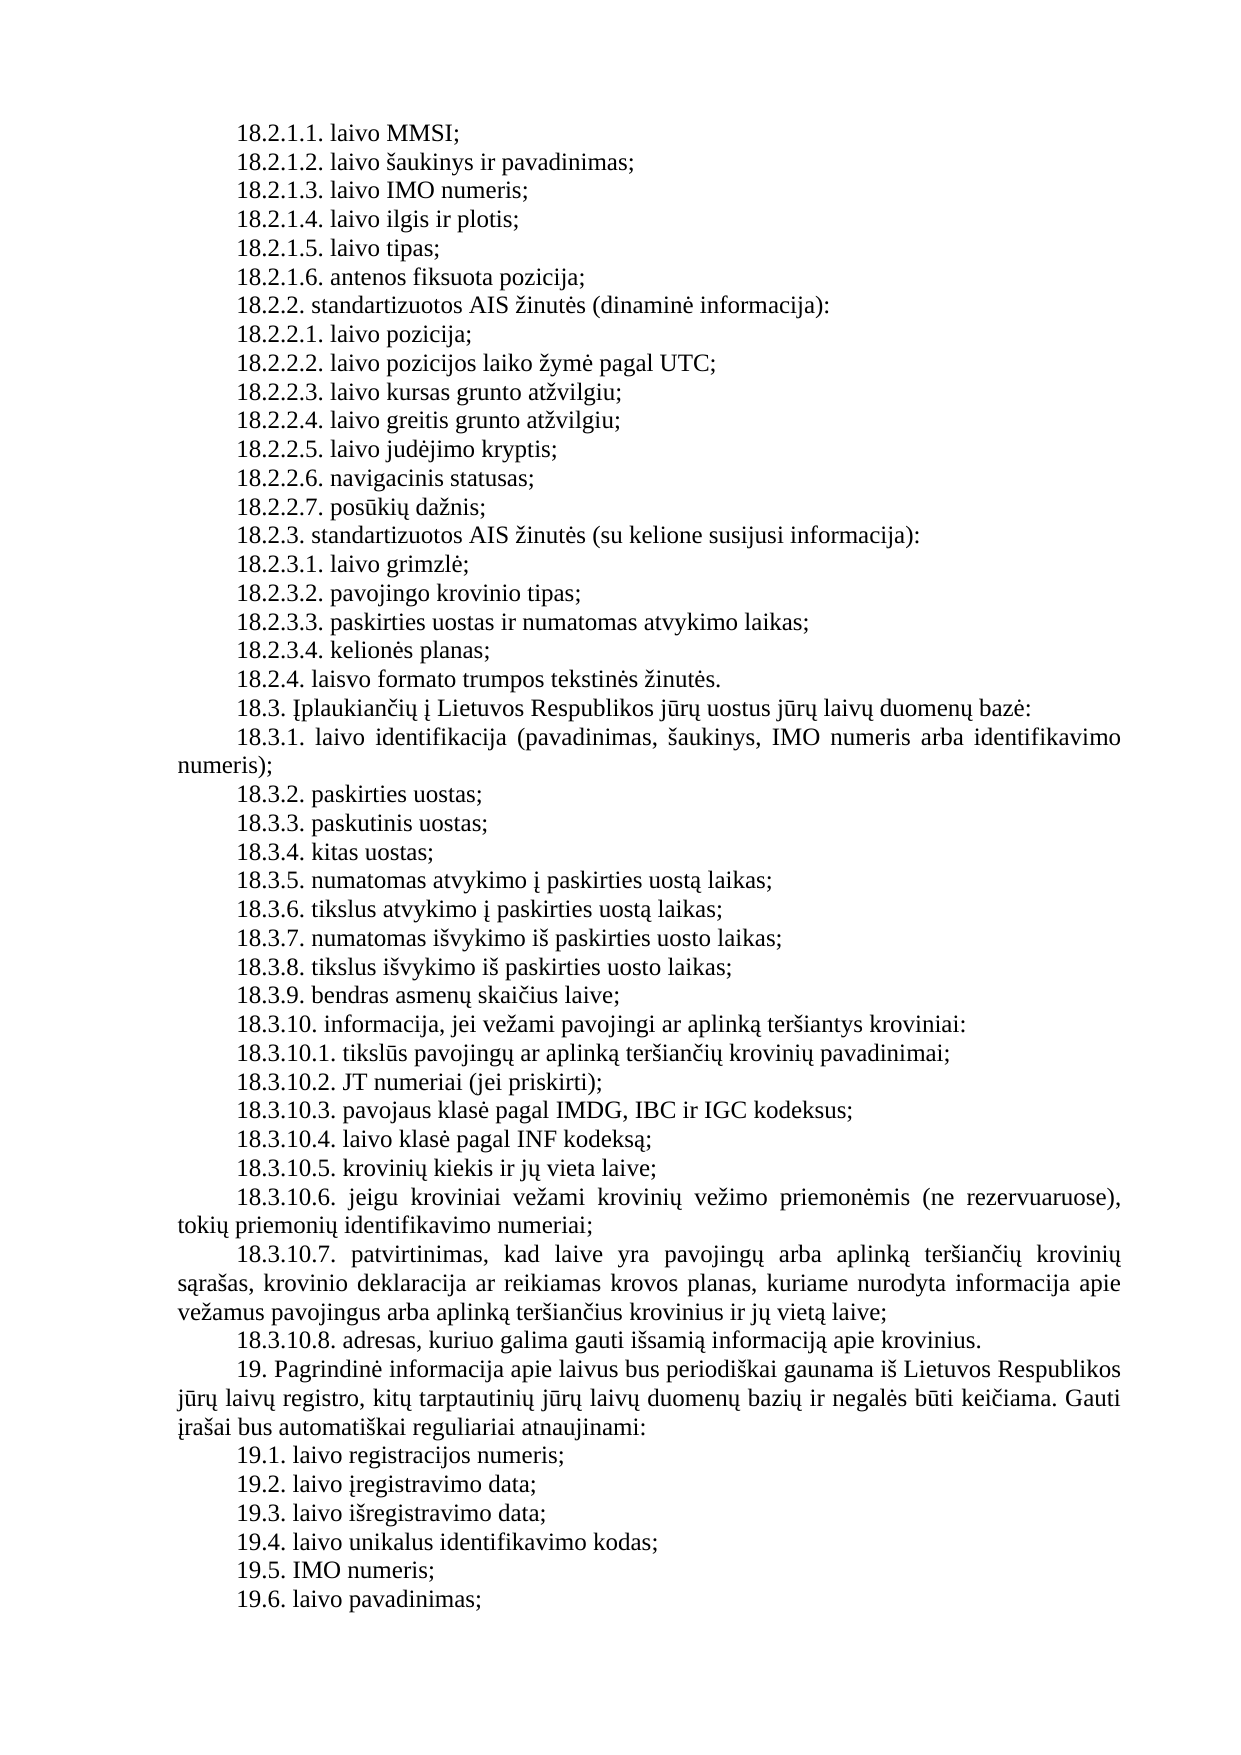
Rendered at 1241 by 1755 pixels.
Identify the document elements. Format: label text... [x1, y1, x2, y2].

text 18.3.4. kitas uostas; [177, 837, 1122, 866]
text 19.6. laivo pavadinimas; [177, 1584, 1122, 1613]
text 18.2.2. standartizuotos AIS žinutės (dinaminė informacija): [177, 291, 1122, 319]
text 18.3.10.6. jeigu kroviniai vežami krovinių vežimo priemonėmis (ne rezervuaruose), tokių priemonių identifikavimo numeriai; [177, 1182, 1122, 1239]
text 18.2.3.4. kelionės planas; [177, 636, 1122, 664]
text 19.1. laivo registracijos numeris; [177, 1441, 1122, 1469]
text 18.3.10.1. tikslūs pavojingų ar aplinką teršiančių krovinių pavadinimai; [177, 1038, 1122, 1067]
text 18.2.1.5. laivo tipas; [177, 233, 1122, 262]
text 18.3.5. numatomas atvykimo į paskirties uostą laikas; [177, 866, 1122, 894]
text 18.2.2.7. posūkių dažnis; [177, 492, 1122, 521]
text 18.2.2.5. laivo judėjimo kryptis; [177, 434, 1122, 463]
text 18.2.1.4. laivo ilgis ir plotis; [177, 204, 1122, 233]
text 18.3.10.3. pavojaus klasė pagal IMDG, IBC ir IGC kodeksus; [177, 1096, 1122, 1124]
text 18.3.10.2. JT numeriai (jei priskirti); [177, 1067, 1122, 1096]
text 18.2.2.4. laivo greitis grunto atžvilgiu; [177, 406, 1122, 434]
text 18.3.10.5. krovinių kiekis ir jų vieta laive; [177, 1153, 1122, 1182]
text 18.3.6. tikslus atvykimo į paskirties uostą laikas; [177, 894, 1122, 923]
text 18.3. Įplaukiančių į Lietuvos Respublikos jūrų uostus jūrų laivų duomenų bazė: [177, 693, 1122, 722]
text 18.2.1.3. laivo IMO numeris; [177, 176, 1122, 204]
text 18.3.10.7. patvirtinimas, kad laive yra pavojingų arba aplinką teršiančių krovinių sąrašas, krovinio deklaracija ar reikiamas krovos planas, kuriame nurodyta informacija apie vežamus pavojingus arba aplinką teršiančius krovinius ir jų vietą laive; [177, 1239, 1122, 1326]
text 18.3.1. laivo identifikacija (pavadinimas, šaukinys, IMO numeris arba identifikavimo numeris); [177, 722, 1122, 779]
text 18.3.9. bendras asmenų skaičius laive; [177, 981, 1122, 1009]
text 18.2.1.1. laivo MMSI; [177, 118, 1122, 147]
text 18.3.3. paskutinis uostas; [177, 808, 1122, 837]
text 19.5. IMO numeris; [177, 1556, 1122, 1584]
text 19.4. laivo unikalus identifikavimo kodas; [177, 1527, 1122, 1556]
text 18.3.2. paskirties uostas; [177, 779, 1122, 808]
text 18.2.2.2. laivo pozicijos laiko žymė pagal UTC; [177, 348, 1122, 377]
text 18.2.3. standartizuotos AIS žinutės (su kelione susijusi informacija): [177, 521, 1122, 549]
text 18.2.2.6. navigacinis statusas; [177, 463, 1122, 492]
text 18.3.8. tikslus išvykimo iš paskirties uosto laikas; [177, 952, 1122, 981]
text 18.2.4. laisvo formato trumpos tekstinės žinutės. [177, 664, 1122, 693]
text 18.2.3.3. paskirties uostas ir numatomas atvykimo laikas; [177, 607, 1122, 636]
text 18.2.3.1. laivo grimzlė; [177, 549, 1122, 578]
text 18.2.1.6. antenos fiksuota pozicija; [177, 262, 1122, 291]
text 18.3.10.4. laivo klasė pagal INF kodeksą; [177, 1124, 1122, 1153]
text 18.3.10. informacija, jei vežami pavojingi ar aplinką teršiantys kroviniai: [177, 1009, 1122, 1038]
text 19.3. laivo išregistravimo data; [177, 1498, 1122, 1527]
text 18.2.3.2. pavojingo krovinio tipas; [177, 578, 1122, 607]
text 19.2. laivo įregistravimo data; [177, 1469, 1122, 1498]
text 18.2.2.3. laivo kursas grunto atžvilgiu; [177, 377, 1122, 406]
text 18.2.1.2. laivo šaukinys ir pavadinimas; [177, 147, 1122, 176]
text 18.2.2.1. laivo pozicija; [177, 319, 1122, 348]
text 18.3.7. numatomas išvykimo iš paskirties uosto laikas; [177, 923, 1122, 952]
text 19. Pagrindinė informacija apie laivus bus periodiškai gaunama iš Lietuvos Respublikos jūrų laivų registro, kitų tarptautinių jūrų laivų duomenų bazių ir negalės būti keičiama. Gauti įrašai bus automatiškai reguliariai atnaujinami: [177, 1354, 1122, 1441]
text 18.3.10.8. adresas, kuriuo galima gauti išsamią informaciją apie krovinius. [177, 1326, 1122, 1354]
